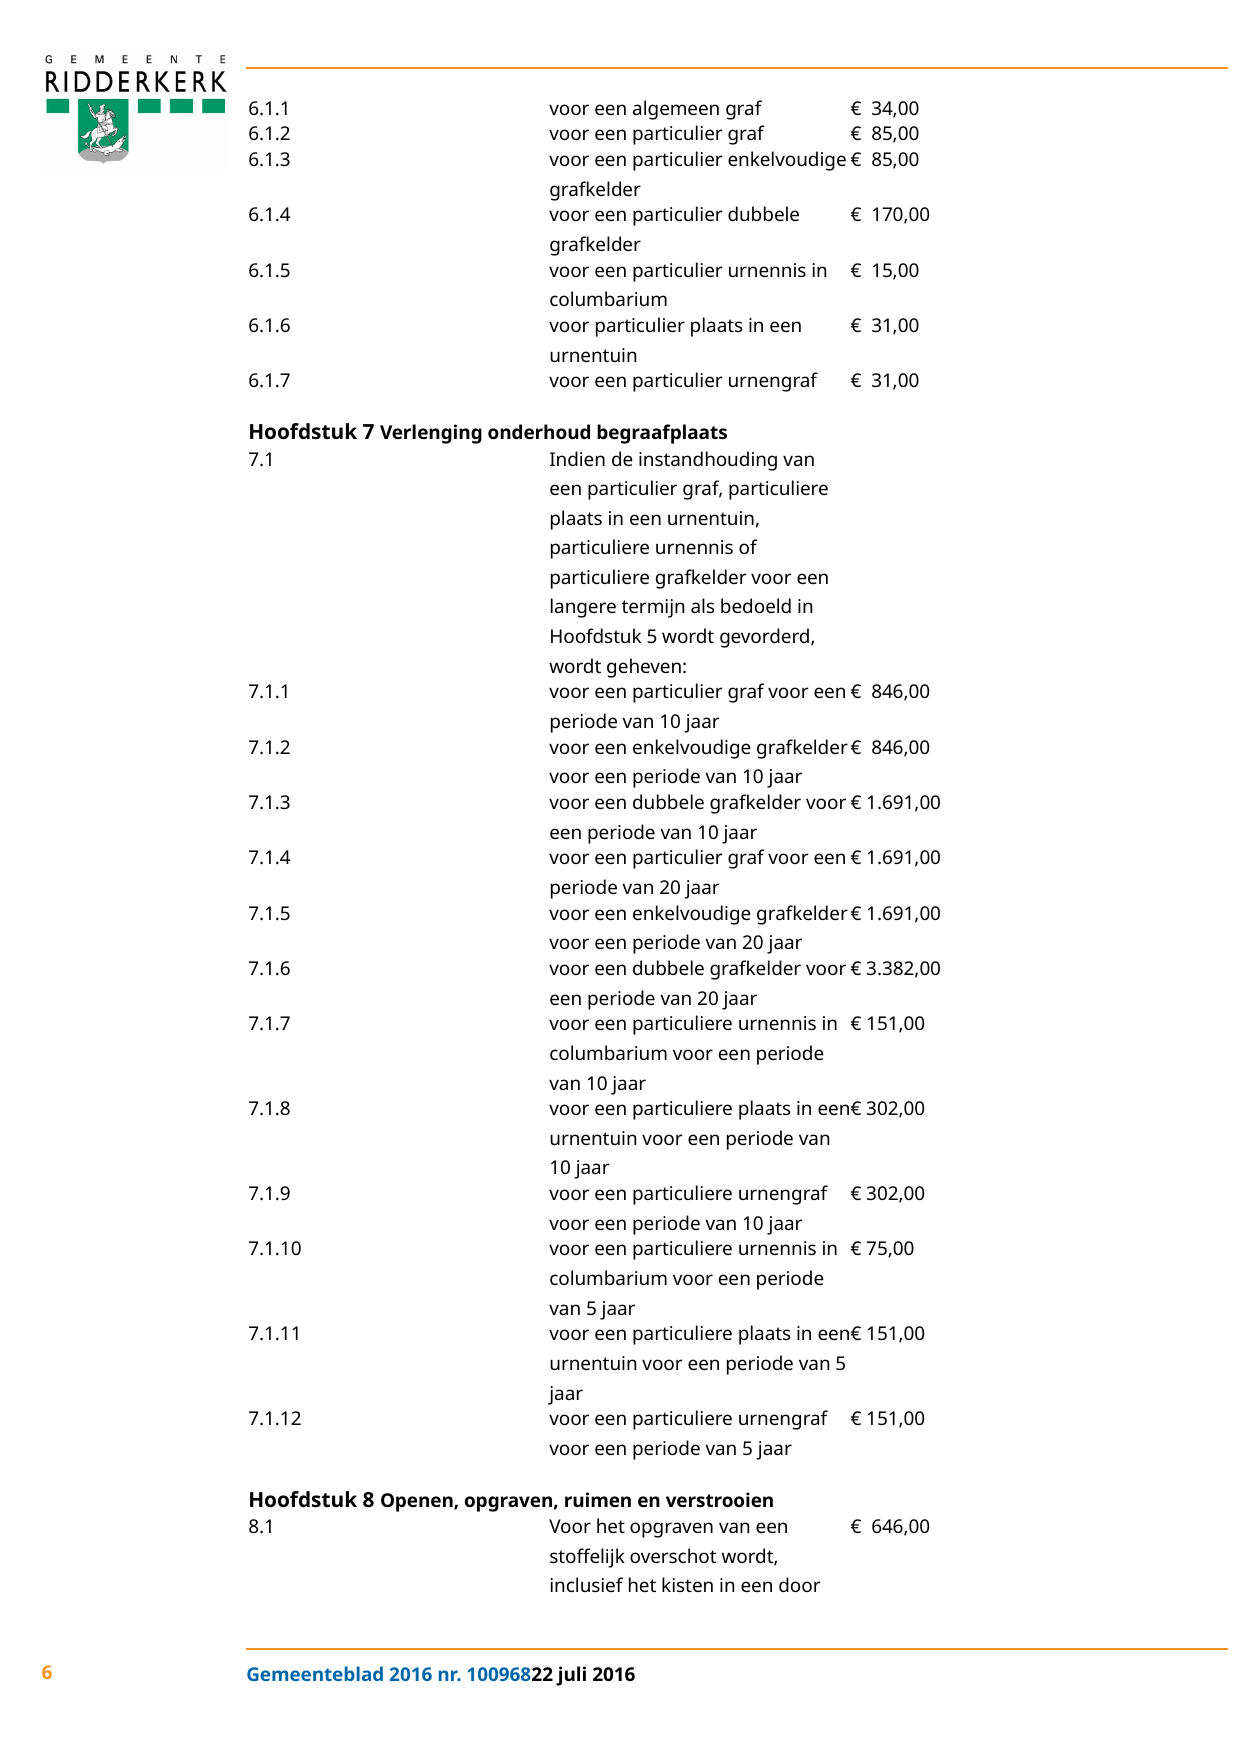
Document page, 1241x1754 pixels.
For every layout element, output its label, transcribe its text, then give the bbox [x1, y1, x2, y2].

table_header € 646,00 [850, 1513, 1152, 1598]
table_cell voor een particuliere urnengraf voor een periode van 10 jaar [549, 1180, 850, 1236]
table_header [850, 446, 1152, 679]
table_cell voor een enkelvoudige grafkelder voor een periode van 10 jaar [549, 734, 850, 789]
table_cell 7.1.1 [248, 679, 549, 734]
table_cell € 75,00 [850, 1236, 1152, 1321]
table_cell voor een dubbele grafkelder voor een periode van 10 jaar [549, 789, 850, 844]
table_cell € 31,00 [850, 368, 1152, 393]
table_cell € 302,00 [850, 1095, 1152, 1180]
table_cell voor een particuliere urnennis in columbarium voor een periode van 10 jaar [549, 1011, 850, 1095]
table_cell 7.1.12 [248, 1405, 549, 1461]
table_cell voor een particulier graf voor een periode van 10 jaar [549, 679, 850, 734]
table_cell voor een particulier urnengraf [549, 368, 850, 393]
table_cell 6.1.4 [248, 202, 549, 257]
table_cell voor een particulier enkelvoudige grafkelder [549, 146, 850, 202]
text Hoofdstuk 8 Openen, opgraven, ruimen en verstrooien [248, 1485, 1152, 1513]
table_cell € 3.382,00 [850, 955, 1152, 1011]
table_cell 6.1.2 [248, 121, 549, 146]
table_cell € 170,00 [850, 202, 1152, 257]
table_cell € 151,00 [850, 1011, 1152, 1095]
table_cell voor een enkelvoudige grafkelder voor een periode van 20 jaar [549, 900, 850, 955]
table_header 7.1 [248, 446, 549, 679]
table_cell € 846,00 [850, 734, 1152, 789]
table_cell voor een algemeen graf [549, 95, 850, 121]
table_cell 7.1.11 [248, 1321, 549, 1405]
table_cell voor een particuliere plaats in een urnentuin voor een periode van 5 jaar [549, 1321, 850, 1405]
table_cell € 1.691,00 [850, 900, 1152, 955]
table_cell voor een dubbele grafkelder voor een periode van 20 jaar [549, 955, 850, 1011]
table_cell 7.1.6 [248, 955, 549, 1011]
table_header Indien de instandhouding van een particulier graf, particuliere plaats in een urnentuin, particuliere urnennis of particuliere grafkelder voor een langere termijn als bedoeld in Hoofdstuk 5 wordt gevorderd, wordt geheven: [549, 446, 850, 679]
table_cell € 34,00 [850, 95, 1152, 121]
table_cell voor een particulier dubbele grafkelder [549, 202, 850, 257]
table_cell € 151,00 [850, 1321, 1152, 1405]
table_cell voor een particulier graf [549, 121, 850, 146]
table_cell 7.1.7 [248, 1011, 549, 1095]
table_cell € 1.691,00 [850, 845, 1152, 900]
table_cell voor een particuliere plaats in een urnentuin voor een periode van 10 jaar [549, 1095, 850, 1180]
table_cell € 151,00 [850, 1405, 1152, 1461]
table_header 8.1 [248, 1513, 549, 1598]
table_cell € 15,00 [850, 257, 1152, 312]
table_cell 7.1.2 [248, 734, 549, 789]
table_cell 6.1.1 [248, 95, 549, 121]
table_cell 6.1.7 [248, 368, 549, 393]
table_cell 6.1.3 [248, 146, 549, 202]
table_cell voor een particuliere urnengraf voor een periode van 5 jaar [549, 1405, 850, 1461]
table_cell voor een particulier urnennis in columbarium [549, 257, 850, 312]
table_cell voor particulier plaats in een urnentuin [549, 312, 850, 367]
table_cell 7.1.4 [248, 845, 549, 900]
table_cell 7.1.5 [248, 900, 549, 955]
table_cell 7.1.8 [248, 1095, 549, 1180]
table_cell € 1.691,00 [850, 789, 1152, 844]
table_cell € 85,00 [850, 121, 1152, 146]
table_cell € 302,00 [850, 1180, 1152, 1236]
table_cell voor een particuliere urnennis in columbarium voor een periode van 5 jaar [549, 1236, 850, 1321]
table_cell 7.1.10 [248, 1236, 549, 1321]
table_cell 6.1.6 [248, 312, 549, 367]
table_cell € 85,00 [850, 146, 1152, 202]
table_cell € 846,00 [850, 679, 1152, 734]
picture [41, 47, 231, 172]
table_header Voor het opgraven van een stoffelijk overschot wordt, inclusief het kisten in een door [549, 1513, 850, 1598]
table_cell € 31,00 [850, 312, 1152, 367]
table_cell 7.1.9 [248, 1180, 549, 1236]
table_cell 6.1.5 [248, 257, 549, 312]
table_cell voor een particulier graf voor een periode van 20 jaar [549, 845, 850, 900]
table_cell 7.1.3 [248, 789, 549, 844]
text Hoofdstuk 7 Verlenging onderhoud begraafplaats [248, 417, 1152, 446]
